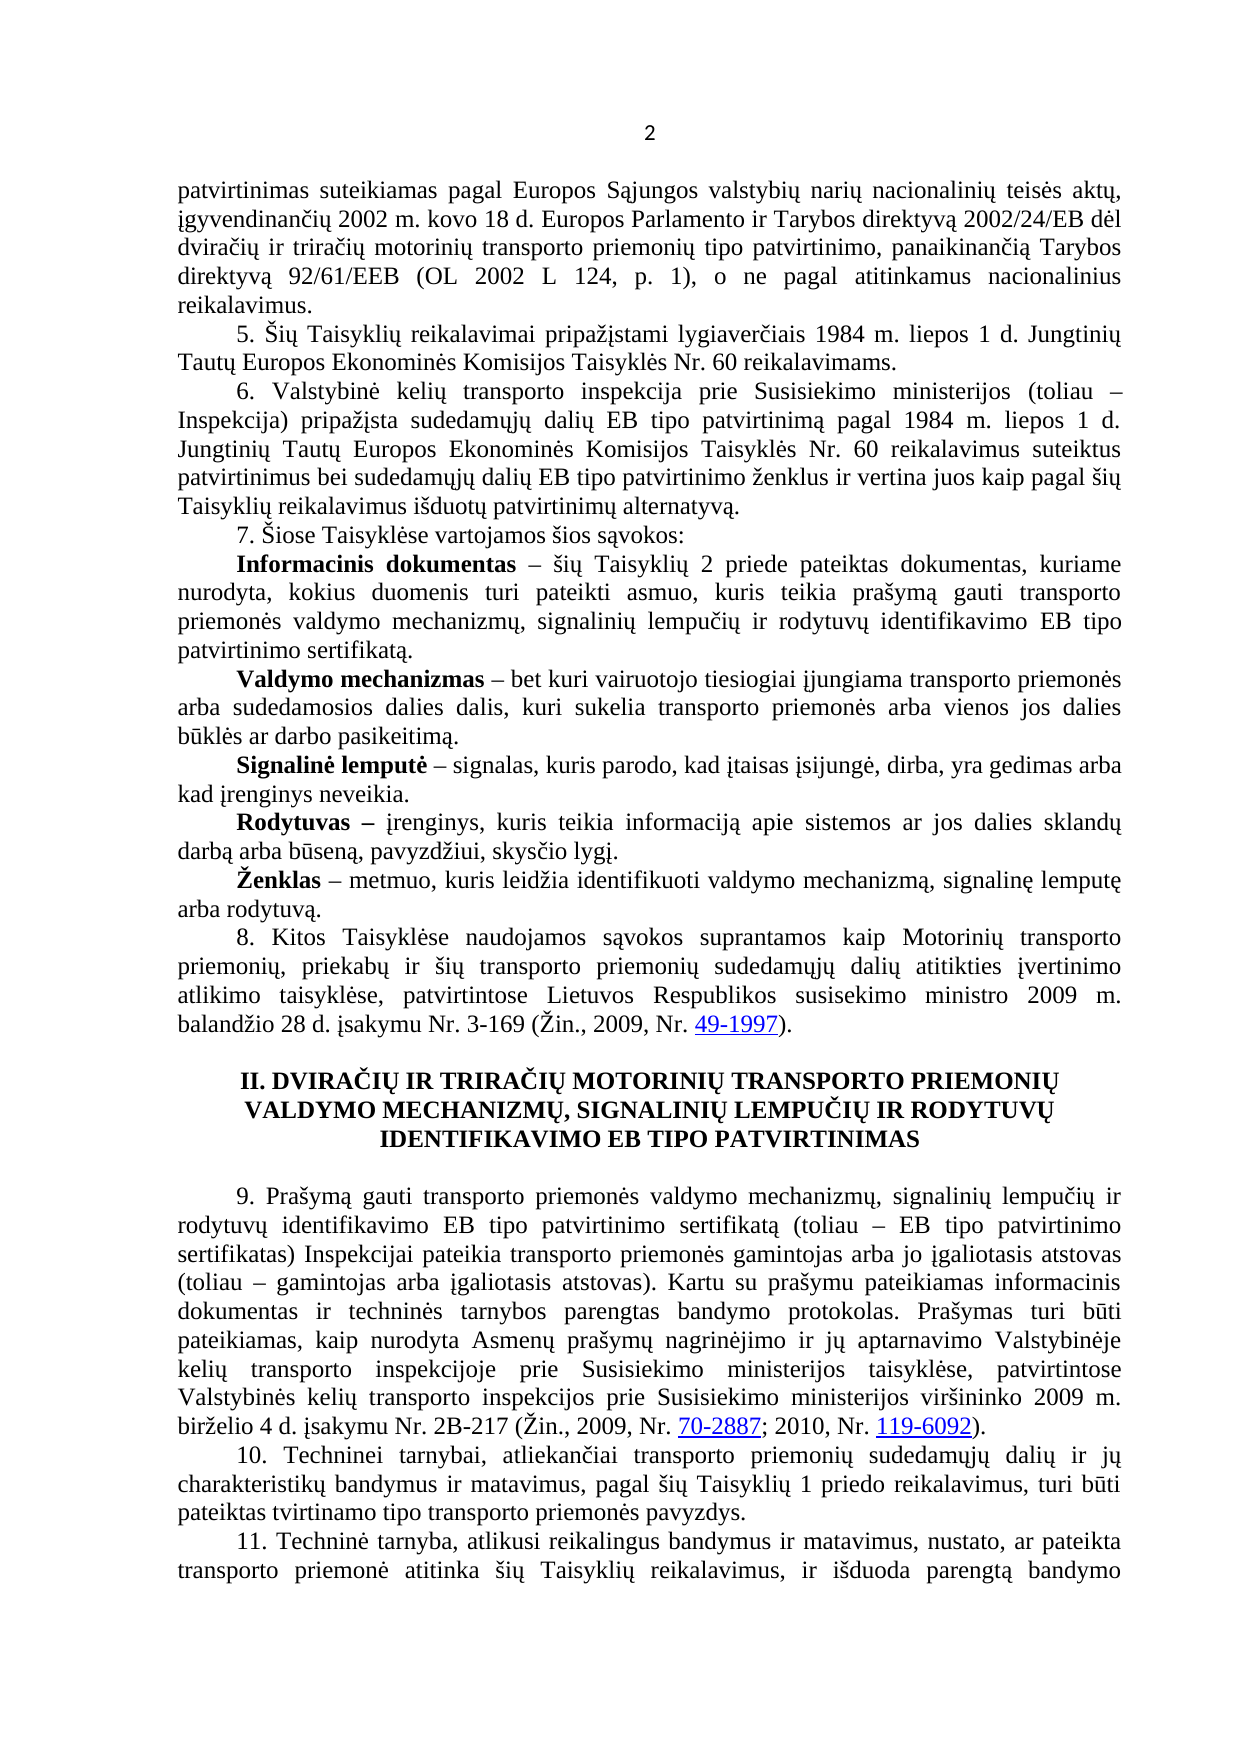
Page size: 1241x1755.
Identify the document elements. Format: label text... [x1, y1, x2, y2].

text patvirtinimas suteikiamas pagal Europos Sąjungos valstybių narių nacionalinių teisės aktų, įgyvendinančių 2002 m. kovo 18 d. Europos Parlamento ir Tarybos direktyvą 2002/24/EB dėl dviračių ir triračių motorinių transporto priemonių tipo patvirtinimo, panaikinančią Tarybos direktyvą 92/61/EEB (OL 2002 L 124, p. 1), o ne pagal atitinkamus nacionalinius reikalavimus. [177, 175, 1122, 319]
text Ženklas – metmuo, kuris leidžia identifikuoti valdymo mechanizmą, signalinę lemputę arba rodytuvą. [177, 865, 1122, 922]
text 6. Valstybinė kelių transporto inspekcija prie Susisiekimo ministerijos (toliau – Inspekcija) pripažįsta sudedamųjų dalių EB tipo patvirtinimą pagal 1984 m. liepos 1 d. Jungtinių Tautų Europos Ekonominės Komisijos Taisyklės Nr. 60 reikalavimus suteiktus patvirtinimus bei sudedamųjų dalių EB tipo patvirtinimo ženklus ir vertina juos kaip pagal šių Taisyklių reikalavimus išduotų patvirtinimų alternatyvą. [177, 376, 1122, 520]
text Valdymo mechanizmas – bet kuri vairuotojo tiesiogiai įjungiama transporto priemonės arba sudedamosios dalies dalis, kuri sukelia transporto priemonės arba vienos jos dalies būklės ar darbo pasikeitimą. [177, 664, 1122, 750]
text 11. Techninė tarnyba, atlikusi reikalingus bandymus ir matavimus, nustato, ar pateikta transporto priemonė atitinka šių Taisyklių reikalavimus, ir išduoda parengtą bandymo [177, 1526, 1122, 1584]
text Signalinė lemputė – signalas, kuris parodo, kad įtaisas įsijungė, dirba, yra gedimas arba kad įrenginys neveikia. [177, 750, 1122, 807]
text 7. šiose Taisyklėse vartojamos šios sąvokos: [177, 520, 1122, 549]
text Informacinis dokumentas – šių Taisyklių 2 priede pateiktas dokumentas, kuriame nurodyta, kokius duomenis turi pateikti asmuo, kuris teikia prašymą gauti transporto priemonės valdymo mechanizmų, signalinių lempučių ir rodytuvų identifikavimo EB tipo patvirtinimo sertifikatą. [177, 549, 1122, 664]
text 9. Prašymą gauti transporto priemonės valdymo mechanizmų, signalinių lempučių ir rodytuvų identifikavimo EB tipo patvirtinimo sertifikatą (toliau – EB tipo patvirtinimo sertifikatas) Inspekcijai pateikia transporto priemonės gamintojas arba jo įgaliotasis atstovas (toliau – gamintojas arba įgaliotasis atstovas). Kartu su prašymu pateikiamas informacinis dokumentas ir techninės tarnybos parengtas bandymo protokolas. Prašymas turi būti pateikiamas, kaip nurodyta Asmenų prašymų nagrinėjimo ir jų aptarnavimo Valstybinėje kelių transporto inspekcijoje prie Susisiekimo ministerijos taisyklėse, patvirtintose Valstybinės kelių transporto inspekcijos prie Susisiekimo ministerijos viršininko 2009 m. birželio 4 d. įsakymu Nr. 2B-217 (Žin., 2009, Nr. 70-2887; 2010, Nr. 119-6092). [177, 1181, 1122, 1440]
text Rodytuvas – įrenginys, kuris teikia informaciją apie sistemos ar jos dalies sklandų darbą arba būseną, pavyzdžiui, skysčio lygį. [177, 807, 1122, 865]
text II. DVIRAČIŲ IR TRIRAČIŲ MOTORINIŲ TRANSPORTO PRIEMONIŲ VALDYMO MECHANIZMŲ, SIGNALINIŲ LEMPUČIŲ IR RODYTUVŲ IDENTIFIKAVIMO EB TIPO PATVIRTINIMAS [177, 1066, 1122, 1152]
text 10. Techninei tarnybai, atliekančiai transporto priemonių sudedamųjų dalių ir jų charakteristikų bandymus ir matavimus, pagal šių Taisyklių 1 priedo reikalavimus, turi būti pateiktas tvirtinamo tipo transporto priemonės pavyzdys. [177, 1440, 1122, 1526]
text 5. Šių Taisyklių reikalavimai pripažįstami lygiaverčiais 1984 m. liepos 1 d. Jungtinių Tautų Europos Ekonominės Komisijos Taisyklės Nr. 60 reikalavimams. [177, 319, 1122, 376]
text 8. Kitos Taisyklėse naudojamos sąvokos suprantamos kaip Motorinių transporto priemonių, priekabų ir šių transporto priemonių sudedamųjų dalių atitikties įvertinimo atlikimo taisyklėse, patvirtintose Lietuvos Respublikos susisekimo ministro 2009 m. balandžio 28 d. įsakymu Nr. 3-169 (Žin., 2009, Nr. 49-1997). [177, 922, 1122, 1037]
